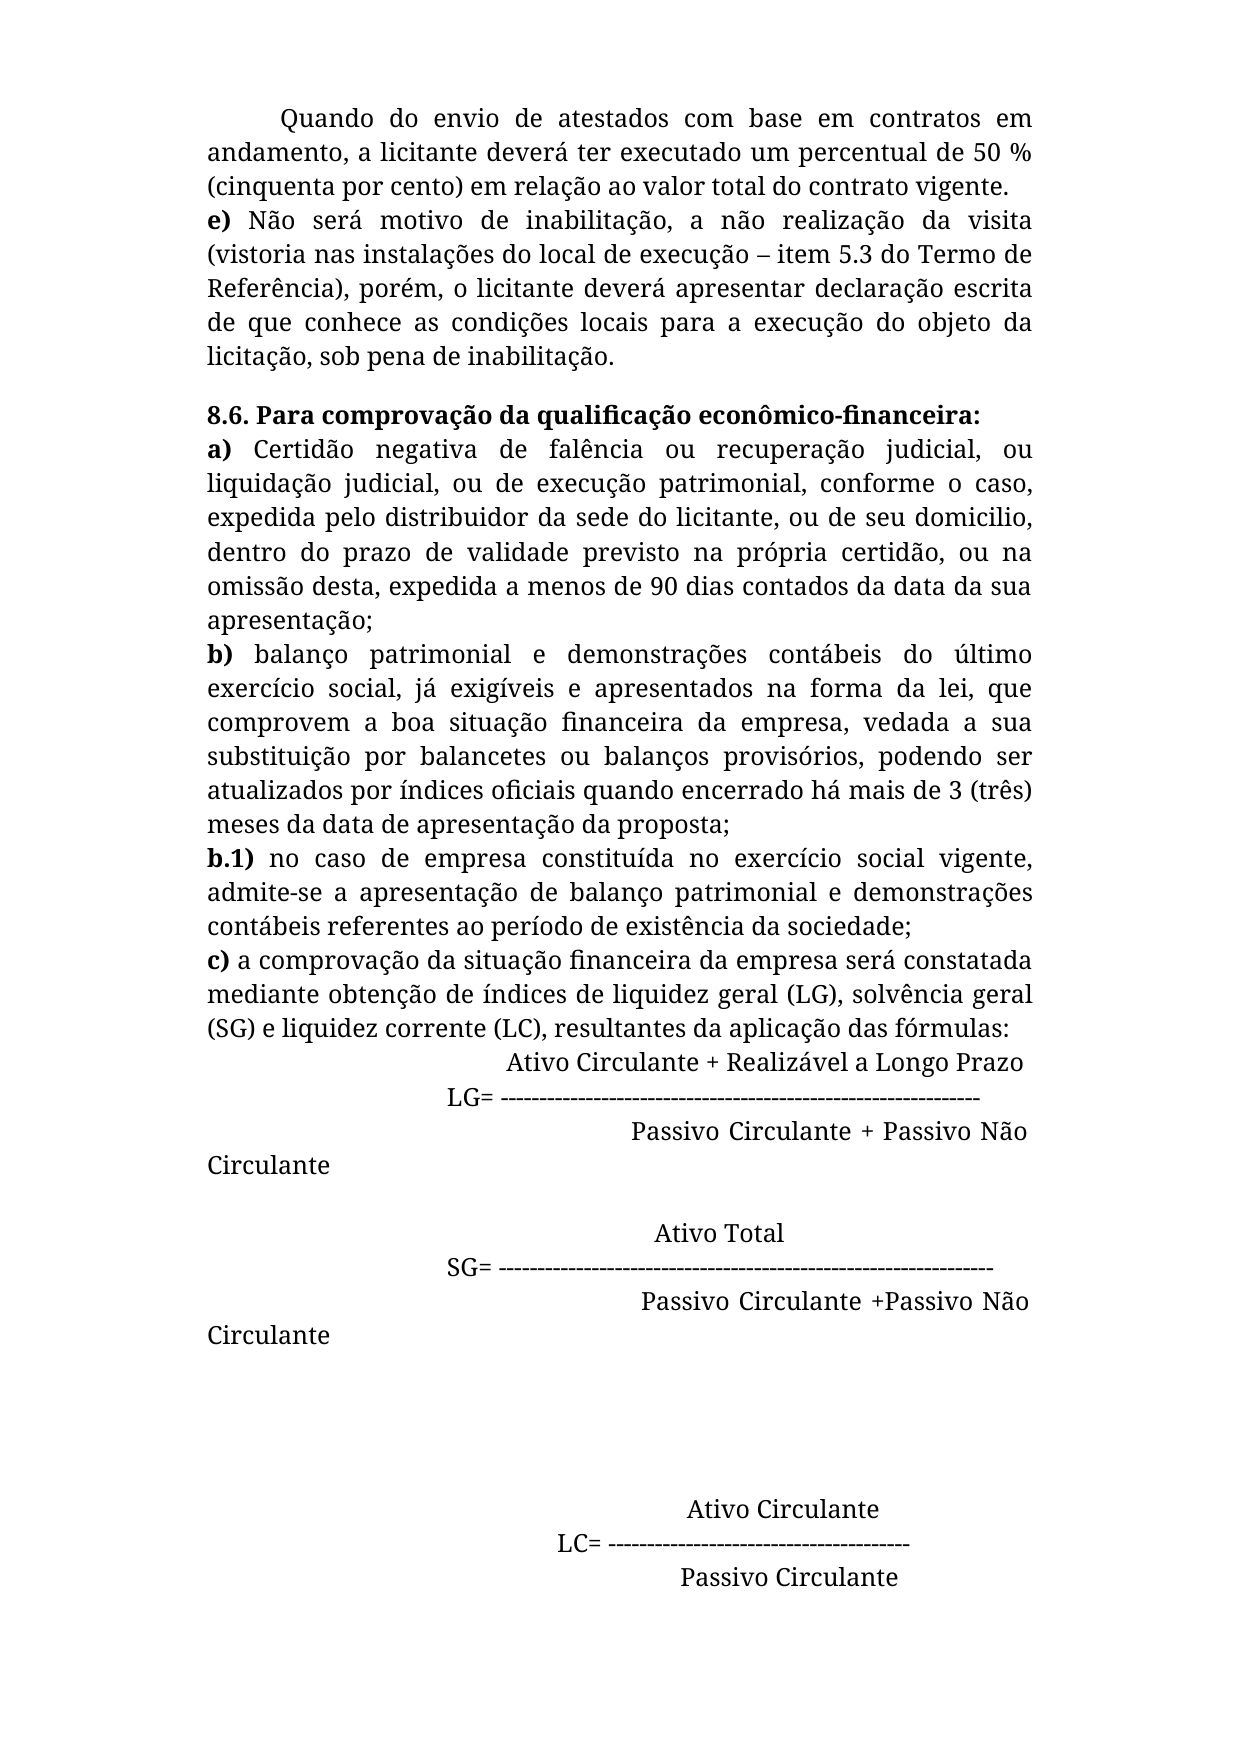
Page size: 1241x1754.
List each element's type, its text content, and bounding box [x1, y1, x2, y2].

text Passivo Circulante + Passivo Não Circulante [207, 1113, 1033, 1181]
text b) balanço patrimonial e demonstrações contábeis do último exercício social, já exigíveis e apresentados na forma da lei, que comprovem a boa situação financeira da empresa, vedada a sua substituição por balancetes ou balanços provisórios, podendo ser atualizados por índices oficiais quando encerrado há mais de 3 (três) meses da data de apresentação da proposta; [207, 636, 1033, 841]
text LC= --------------------------------------- [207, 1526, 1033, 1560]
text SG= ---------------------------------------------------------------- [207, 1249, 1033, 1283]
text a) Certidão negativa de falência ou recuperação judicial, ou liquidação judicial, ou de execução patrimonial, conforme o caso, expedida pelo distribuidor da sede do licitante, ou de seu domicilio, dentro do prazo de validade previsto na própria certidão, ou na omissão desta, expedida a menos de 90 dias contados da data da sua apresentação; [207, 432, 1033, 636]
text 8.6. Para comprovação da qualificação econômico-financeira: [207, 398, 1032, 432]
text Quando do envio de atestados com base em contratos em andamento, a licitante deverá ter executado um percentual de 50 % (cinquenta por cento) em relação ao valor total do contrato vigente. [207, 100, 1033, 203]
text Ativo Circulante [207, 1492, 1033, 1526]
text Passivo Circulante +Passivo Não Circulante [207, 1283, 1033, 1352]
text c) a comprovação da situação financeira da empresa será constatada mediante obtenção de índices de liquidez geral (LG), solvência geral (SG) e liquidez corrente (LC), resultantes da aplicação das fórmulas: [207, 943, 1033, 1045]
text Ativo Total [207, 1215, 1033, 1249]
text Passivo Circulante [207, 1560, 1033, 1594]
text LG= -------------------------------------------------------------- [207, 1079, 1033, 1113]
text Ativo Circulante + Realizável a Longo Prazo [207, 1045, 1033, 1079]
text b.1) no caso de empresa constituída no exercício social vigente, admite-se a apresentação de balanço patrimonial e demonstrações contábeis referentes ao período de existência da sociedade; [207, 841, 1033, 943]
text e) Não será motivo de inabilitação, a não realização da visita (vistoria nas instalações do local de execução – item 5.3 do Termo de Referência), porém, o licitante deverá apresentar declaração escrita de que conhece as condições locais para a execução do objeto da licitação, sob pena de inabilitação. [207, 203, 1033, 373]
